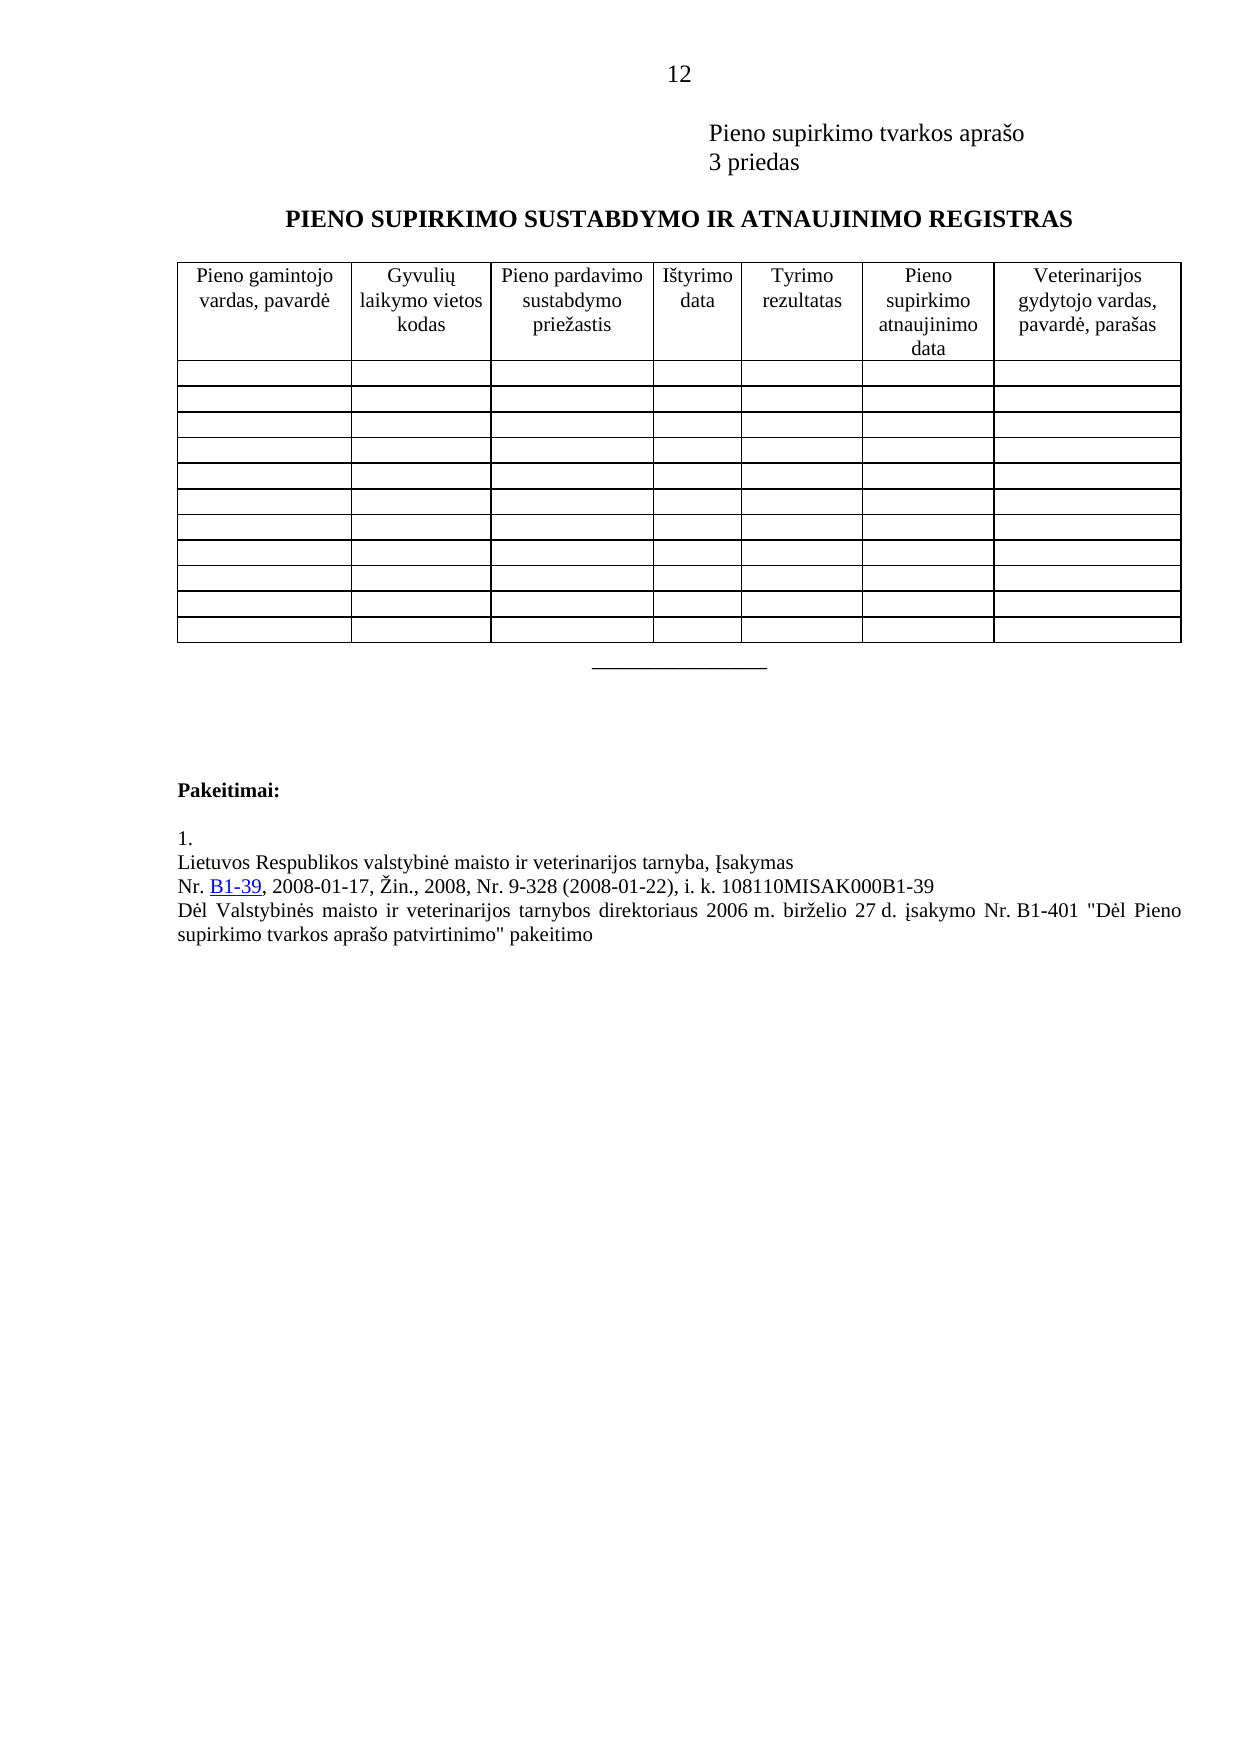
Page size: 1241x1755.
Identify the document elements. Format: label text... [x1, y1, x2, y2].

table_cell [858, 541, 862, 565]
table_cell [737, 541, 741, 565]
table_cell [858, 515, 862, 539]
table_cell [649, 515, 653, 539]
table_cell [742, 413, 746, 437]
text Pieno supirkimo tvarkos aprašo [709, 118, 1181, 147]
table_cell [352, 618, 356, 642]
table_cell [737, 490, 741, 513]
table_cell [737, 413, 741, 437]
text Nr. B1-39, 2008-01-17, Žin., 2008, Nr. 9-328 (2008-01-22), i. k. 108110MISAK000B1-39 [177, 874, 1181, 898]
table_cell [863, 566, 867, 590]
table_cell [742, 464, 746, 488]
table_cell [863, 413, 867, 437]
table_cell [737, 566, 741, 590]
table_cell [649, 438, 653, 462]
table_header Pieno pardavimo sustabdymo priežastis [492, 263, 653, 360]
table_header Gyvulių laikymo vietos kodas [352, 263, 490, 360]
table_cell [858, 592, 862, 616]
table_cell [347, 387, 351, 411]
table_cell [742, 438, 746, 462]
table_cell [858, 490, 862, 513]
table_cell [347, 541, 351, 565]
table_cell [737, 592, 741, 616]
table_cell [649, 592, 653, 616]
table_cell [347, 592, 351, 616]
table_cell [649, 566, 653, 590]
table_cell [347, 566, 351, 590]
table_cell [742, 361, 746, 385]
table_cell [858, 464, 862, 488]
table_cell [858, 566, 862, 590]
table_cell [858, 387, 862, 411]
table_cell [347, 490, 351, 513]
table_cell [352, 515, 356, 539]
table_cell [352, 361, 356, 385]
table_cell [347, 361, 351, 385]
table_cell [863, 361, 867, 385]
table_cell [737, 387, 741, 411]
table_cell [649, 387, 653, 411]
text PIENO SUPIRKIMO SUSTABDYMO IR ATNAUJINIMO REGISTRAS [177, 204, 1181, 233]
table_cell [352, 413, 356, 437]
table_cell [352, 490, 356, 513]
table_cell [742, 592, 746, 616]
table_cell [858, 361, 862, 385]
table_cell [863, 541, 867, 565]
table_cell [737, 438, 741, 462]
table_cell [863, 438, 867, 462]
table_cell [863, 515, 867, 539]
table_cell [347, 413, 351, 437]
table_cell [649, 541, 653, 565]
table_cell [742, 490, 746, 513]
table_cell [737, 464, 741, 488]
table_header Pieno gamintojo vardas, pavardė [178, 263, 351, 360]
table_cell [352, 541, 356, 565]
table_cell [863, 592, 867, 616]
text 3 priedas [177, 147, 1181, 176]
table_cell [737, 361, 741, 385]
table_cell [352, 438, 356, 462]
table_header Veterinarijos gydytojo vardas, pavardė, parašas [995, 263, 1180, 360]
table_cell [347, 464, 351, 488]
table_cell [352, 387, 356, 411]
table_cell [347, 515, 351, 539]
text Lietuvos Respublikos valstybinė maisto ir veterinarijos tarnyba, Įsakymas [177, 850, 1181, 874]
table_cell [863, 618, 867, 642]
table_cell [649, 361, 653, 385]
table_cell [742, 618, 746, 642]
table_cell [742, 515, 746, 539]
table_header Ištyrimo data [654, 263, 741, 360]
table_cell [737, 618, 741, 642]
table_header Tyrimo rezultatas [742, 263, 862, 360]
table_cell [347, 618, 351, 642]
table_cell [352, 592, 356, 616]
table_cell [649, 413, 653, 437]
table_cell [863, 490, 867, 513]
table_cell [863, 464, 867, 488]
table_cell [863, 387, 867, 411]
table_cell [742, 541, 746, 565]
table_cell [347, 438, 351, 462]
table_cell [742, 387, 746, 411]
text Pakeitimai: [177, 777, 1181, 802]
text 1. [177, 826, 1181, 850]
table_cell [742, 566, 746, 590]
table_cell [352, 566, 356, 590]
table_cell [858, 413, 862, 437]
table_cell [352, 464, 356, 488]
text ______________ [177, 643, 1181, 672]
table_cell [858, 438, 862, 462]
table_cell [737, 515, 741, 539]
table_cell [858, 618, 862, 642]
table_cell [649, 464, 653, 488]
text Dėl Valstybinės maisto ir veterinarijos tarnybos direktoriaus 2006 m. birželio 27 d. įsakymo Nr. B1-401 "Dėl Pieno supirkimo tvarkos aprašo patvirtinimo" pakeitimo [177, 898, 1181, 946]
table_cell [649, 618, 653, 642]
table_cell [649, 490, 653, 513]
